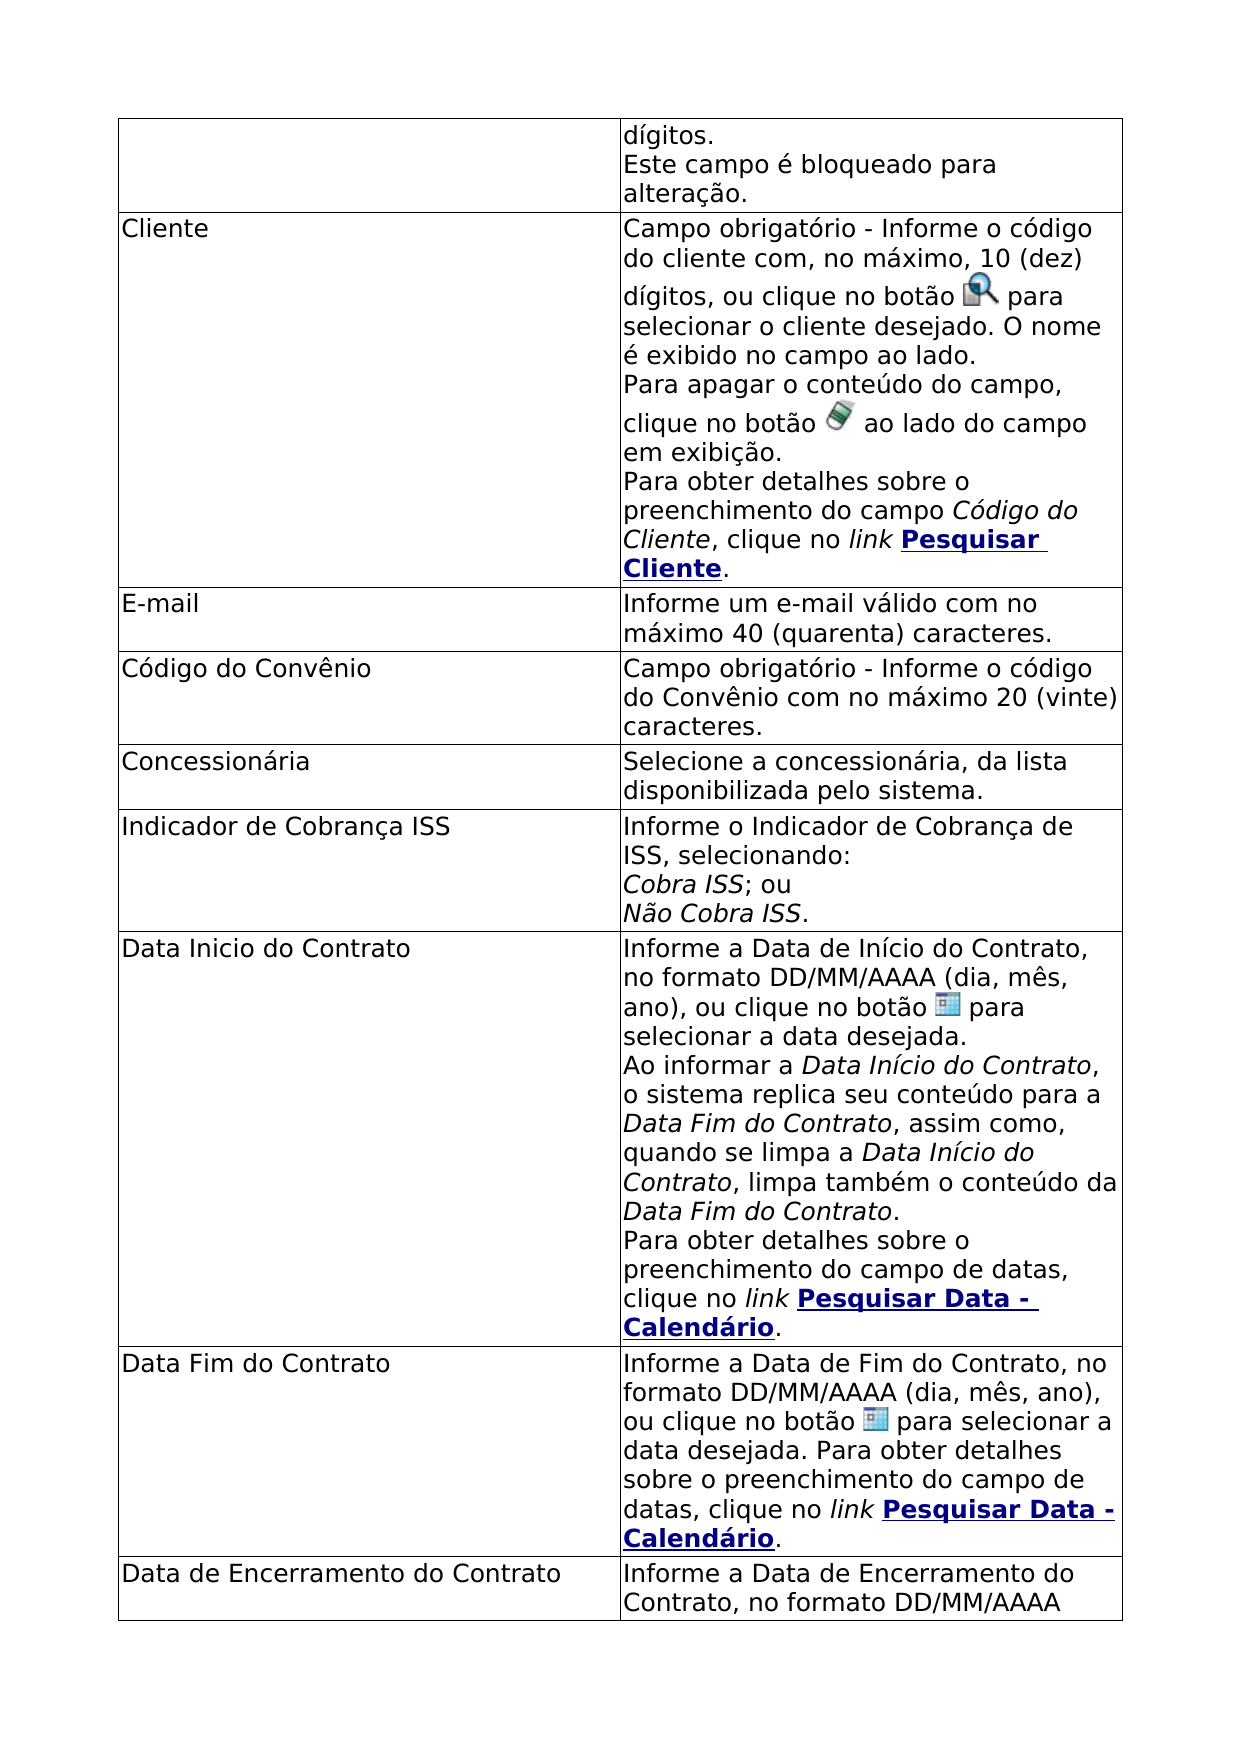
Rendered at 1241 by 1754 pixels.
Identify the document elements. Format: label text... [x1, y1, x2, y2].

table_cell Informe a Data de Encerramento do Contrato, no formato DD/MM/AAAA [621, 1557, 1122, 1620]
table_cell Informe um e-mail válido com no máximo 40 (quarenta) caracteres. [621, 588, 1122, 651]
table_cell Informe o Indicador de Cobrança de ISS, selecionando: Cobra ISS; ou Não Cobra ISS. [621, 810, 1122, 931]
table_cell Concessionária [119, 745, 620, 809]
table_cell Código do Convênio [119, 652, 620, 744]
picture [963, 272, 999, 306]
table_cell Data de Encerramento do Contrato [119, 1557, 620, 1620]
table_cell [119, 119, 620, 212]
table_cell Data Inicio do Contrato [119, 932, 620, 1346]
picture [824, 399, 856, 432]
table_cell Informe a Data de Fim do Contrato, no formato DD/MM/AAAA (dia, mês, ano), ou clique no botão para selecionar a data desejada. Para obter detalhes sobre o preenchimento do campo de datas, clique no link Pesquisar Data - Calendário. [621, 1347, 1122, 1556]
table_cell Data Fim do Contrato [119, 1347, 620, 1556]
picture [863, 1407, 889, 1431]
table_cell Cliente [119, 213, 620, 587]
table_cell Campo obrigatório - Informe o código do cliente com, no máximo, 10 (dez) dígitos, ou clique no botão para selecionar o cliente desejado. O nome é exibido no campo ao lado. Para apagar o conteúdo do campo, clique no botão ao lado do campo em exibição. Para obter detalhes sobre o preenchimento do campo Código do Cliente, clique no link Pesquisar Cliente. [621, 213, 1122, 587]
table_cell Campo obrigatório - Informe o código do Convênio com no máximo 20 (vinte) caracteres. [621, 652, 1122, 744]
table_cell dígitos. Este campo é bloqueado para alteração. [621, 119, 1122, 212]
table_cell E-mail [119, 588, 620, 651]
picture [935, 992, 961, 1016]
table_cell Selecione a concessionária, da lista disponibilizada pelo sistema. [621, 745, 1122, 809]
table_cell Informe a Data de Início do Contrato, no formato DD/MM/AAAA (dia, mês, ano), ou clique no botão para selecionar a data desejada. Ao informar a Data Início do Contrato, o sistema replica seu conteúdo para a Data Fim do Contrato, assim como, quando se limpa a Data Início do Contrato, limpa também o conteúdo da Data Fim do Contrato. Para obter detalhes sobre o preenchimento do campo de datas, clique no link Pesquisar Data - Calendário. [621, 932, 1122, 1346]
table_cell Indicador de Cobrança ISS [119, 810, 620, 931]
